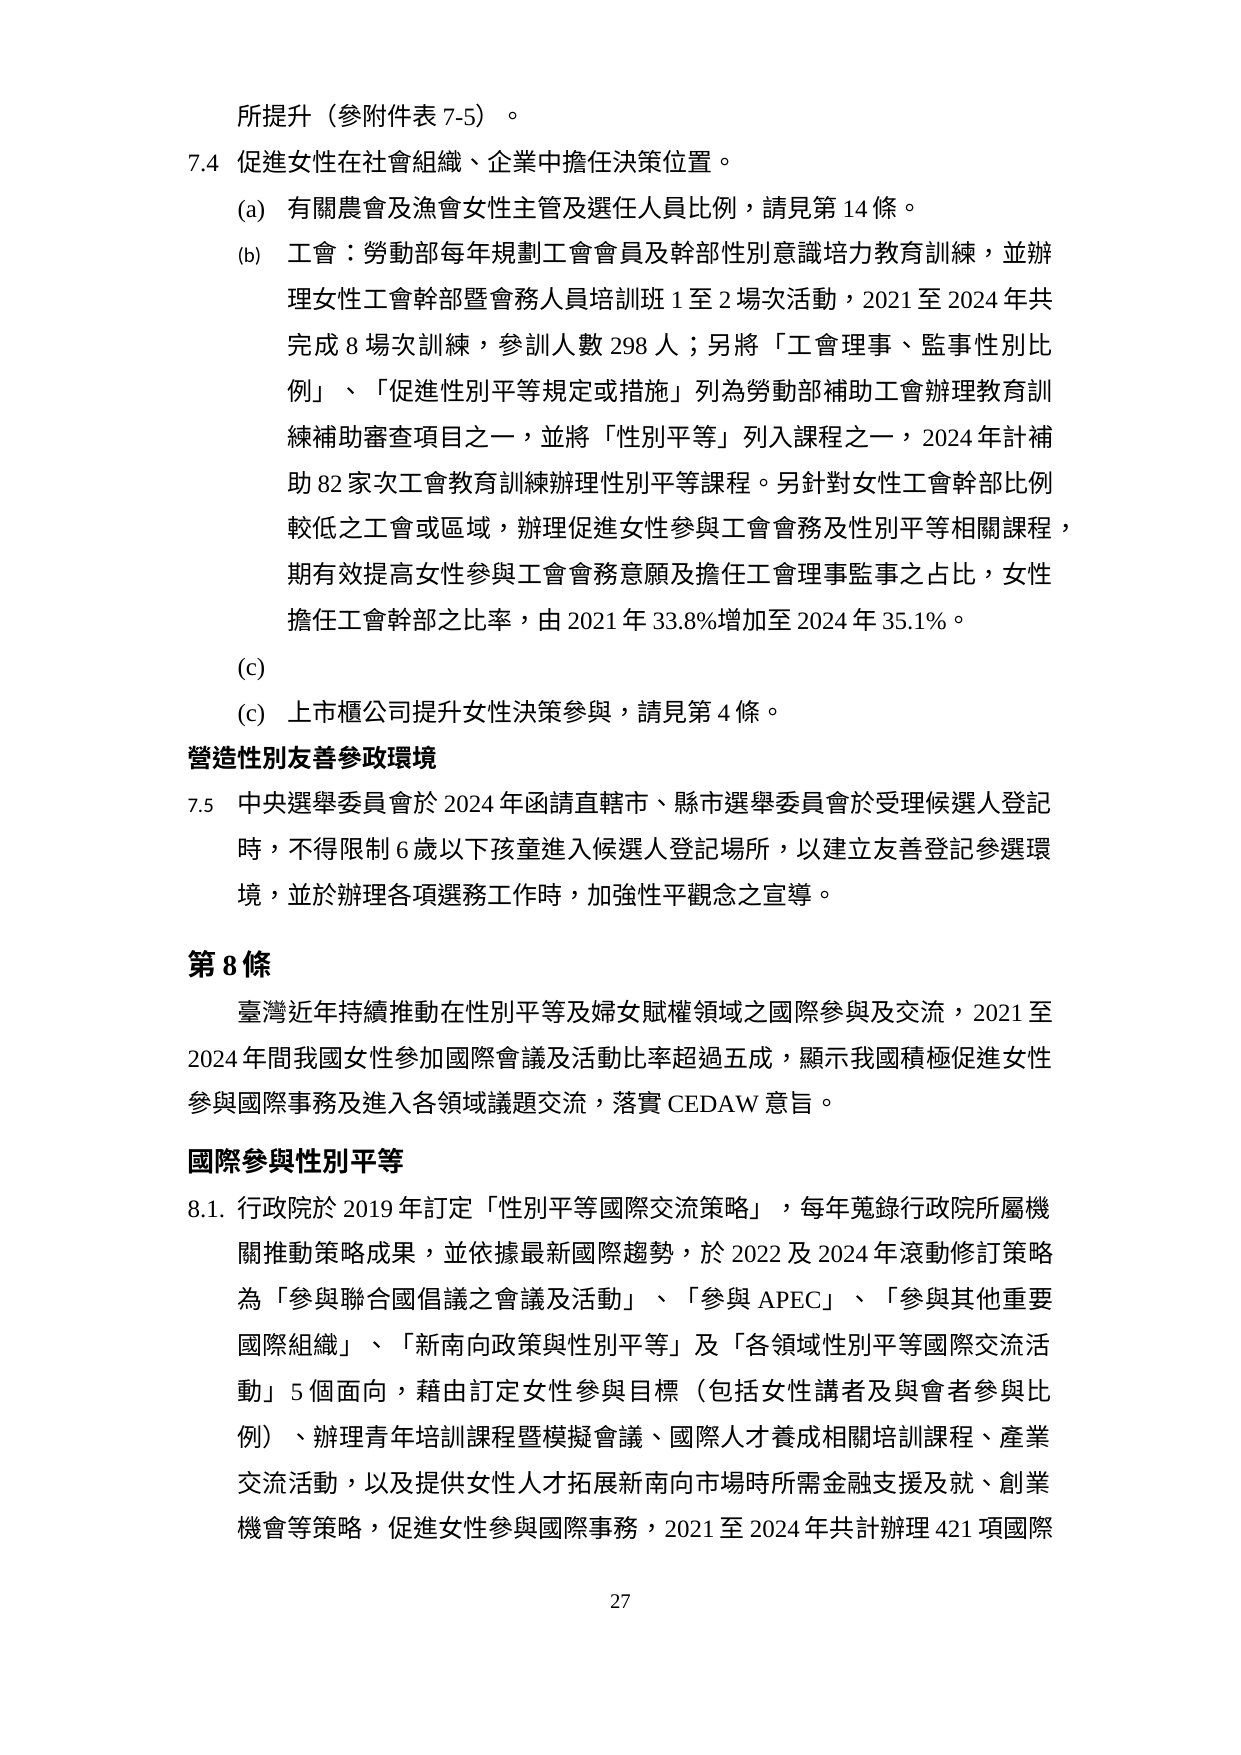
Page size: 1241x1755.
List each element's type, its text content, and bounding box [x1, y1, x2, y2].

subtitle 國際參與性別平等 [187, 1134, 1053, 1180]
list 有關農會及漁會女性主管及選任人員比例，請見第14條。 [237, 180, 1053, 226]
list 中央選舉委員會於2024年函請直轄市、縣市選舉委員會於受理候選人登記時，不得限制6歲以下孩童進入候選人登記場所，以建立友善登記參選環境，並於辦理各項選務工作時，加強性平觀念之宣導。 [187, 776, 1053, 914]
list 行政院於2019年訂定「性別平等國際交流策略」，每年蒐錄行政院所屬機關推動策略成果，並依據最新國際趨勢，於2022及2024年滾動修訂策略為「參與聯合國倡議之會議及活動」、「參與APEC」、「參與其他重要國際組織」、「新南向政策與性別平等」及「各領域性別平等國際交流活動」5個面向，藉由訂定女性參與目標（包括女性講者及與會者參與比例）、辦理青年培訓課程暨模擬會議、國際人才養成相關培訓課程、產業交流活動，以及提供女性人才拓展新南向市場時所需金融支援及就、創業機會等策略，促進女性參與國際事務，2021至2024年共計辦理421項國際 [187, 1180, 1053, 1547]
text 營造性別友善參政環境 [187, 730, 1053, 776]
list 促進女性在社會組織、企業中擔任決策位置。 [187, 134, 1053, 180]
list 上市櫃公司提升女性決策參與，請見第4條。 [237, 684, 1053, 730]
list 所提升（參附件表7-5）。 [187, 89, 1053, 134]
text 臺灣近年持續推動在性別平等及婦女賦權領域之國際參與及交流，2021至2024年間我國女性參加國際會議及活動比率超過五成，顯示我國積極促進女性參與國際事務及進入各領域議題交流，落實CEDAW意旨。 [187, 984, 1053, 1122]
subtitle 第8條 [187, 939, 1053, 984]
list 工會：勞動部每年規劃工會會員及幹部性別意識培力教育訓練，並辦理女性工會幹部暨會務人員培訓班1至2場次活動，2021至2024年共完成8場次訓練，參訓人數298人；另將「工會理事、監事性別比例」、「促進性別平等規定或措施」列為勞動部補助工會辦理教育訓練補助審查項目之一，並將「性別平等」列入課程之一，2024年計補助82家次工會教育訓練辦理性別平等課程。另針對女性工會幹部比例較低之工會或區域，辦理促進女性參與工會會務及性別平等相關課程，期有效提高女性參與工會會務意願及擔任工會理事監事之占比，女性擔任工會幹部之比率，由2021年33.8%增加至2024年35.1%。 [237, 226, 1053, 639]
